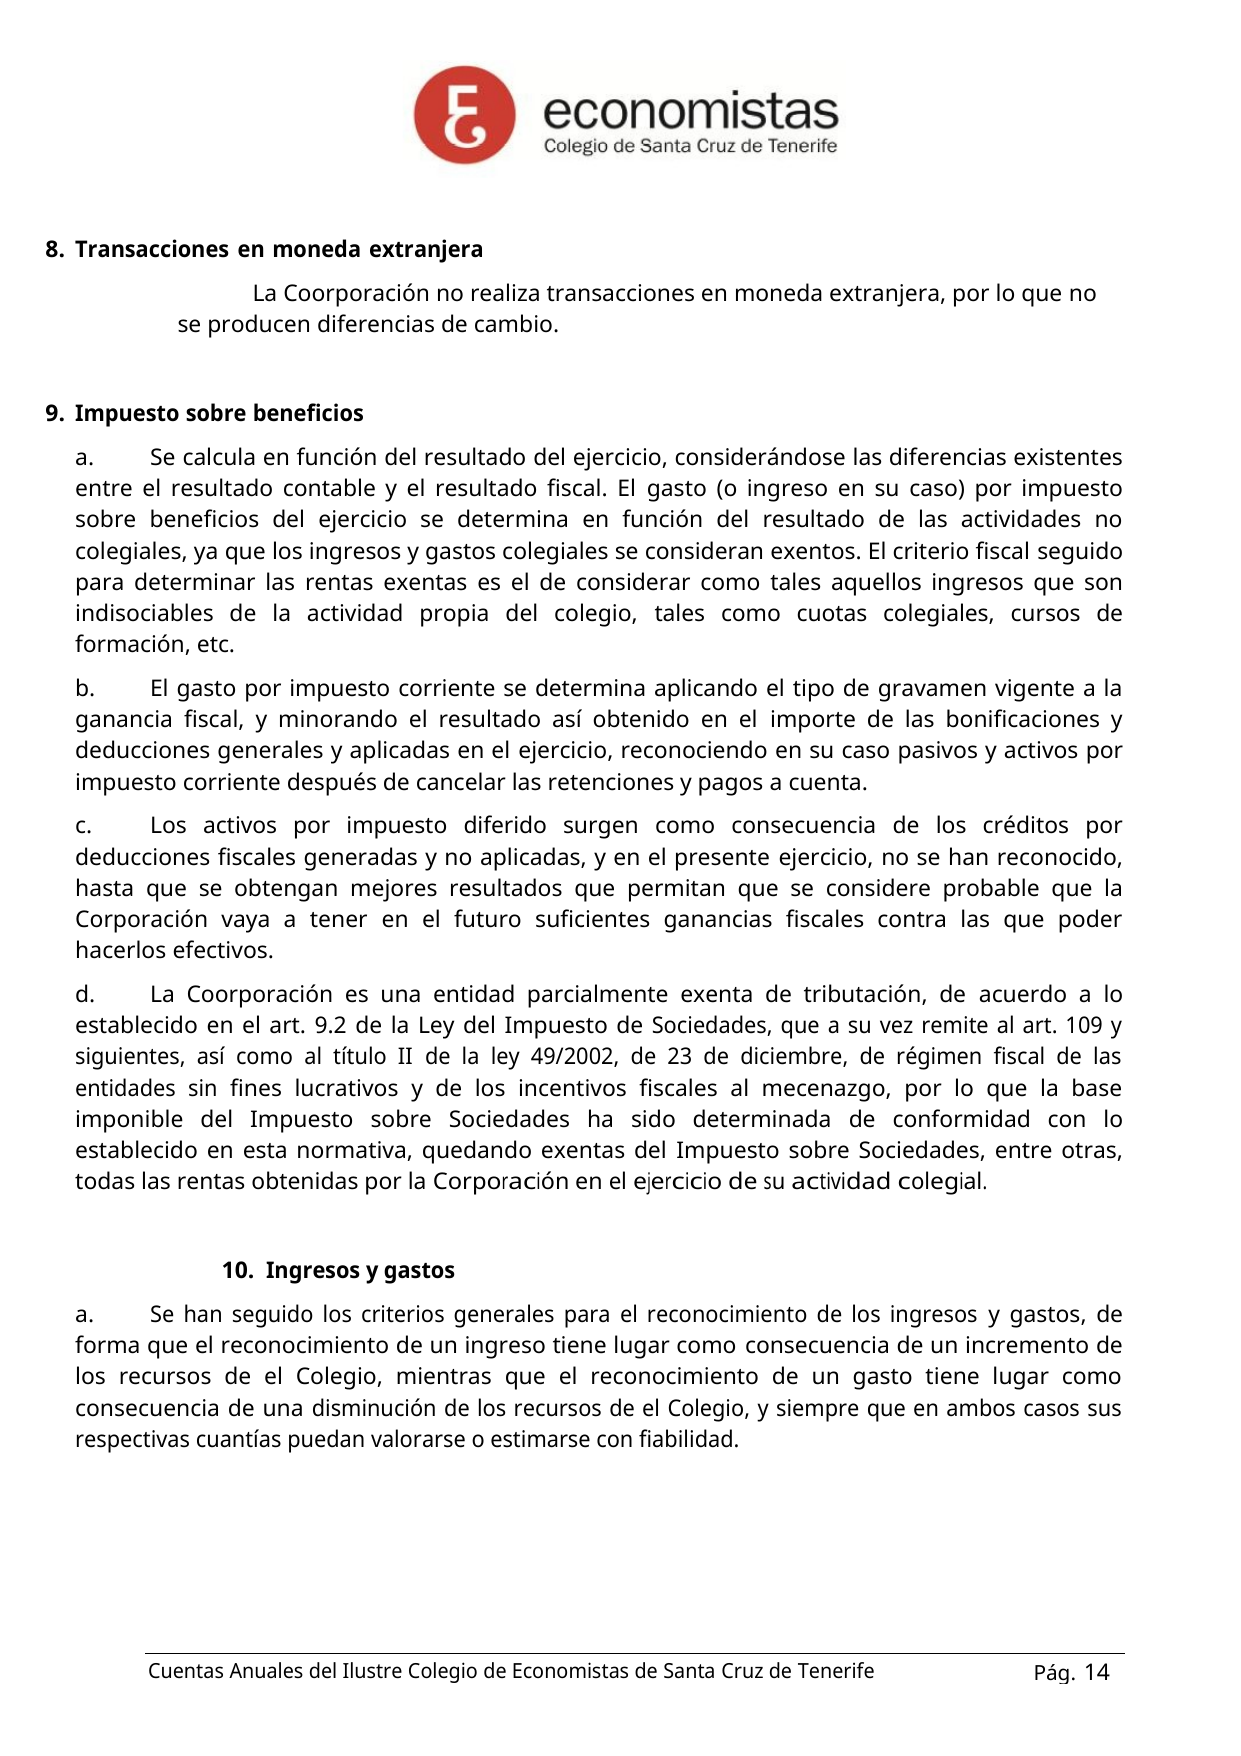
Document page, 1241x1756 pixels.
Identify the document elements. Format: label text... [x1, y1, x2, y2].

list Transacciones en moneda extranjera [45, 233, 1197, 264]
list Los activos por impuesto diferido surgen como consecuencia de los créditos por deducciones fiscales generadas y no aplicadas, y en el presente ejercicio, no se han reconocido, hasta que se obtengan mejores resultados que permitan que se considere probable que la Corporación vaya a tener en el futuro suficientes ganancias fiscales contra las que poder hacerlos efectivos. [75, 809, 1123, 966]
text La Coorporación no realiza transacciones en moneda extranjera, por lo que no se producen diferencias de cambio. [177, 277, 1124, 339]
list Impuesto sobre beneficios [45, 397, 1197, 428]
list La Coorporación es una entidad parcialmente exenta de tributación, de acuerdo a lo establecido en el art. 9.2 de la Ley del Impuesto de Sociedades, que a su vez remite al art. 109 y siguientes, así como al título II de la ley 49/2002, de 23 de diciembre, de régimen fiscal de las entidades sin fines lucrativos y de los incentivos fiscales al mecenazgo, por lo que la base imponible del Impuesto sobre Sociedades ha sido determinada de conformidad con lo establecido en esta normativa, quedando exentas del Impuesto sobre Sociedades, entre otras, todas las rentas obtenidas por la Corporación en el ejercicio de su actividad colegial. [75, 978, 1123, 1197]
list Se calcula en función del resultado del ejercicio, considerándose las diferencias existentes entre el resultado contable y el resultado fiscal. El gasto (o ingreso en su caso) por impuesto sobre beneficios del ejercicio se determina en función del resultado de las actividades no colegiales, ya que los ingresos y gastos colegiales se consideran exentos. El criterio fiscal seguido para determinar las rentas exentas es el de considerar como tales aquellos ingresos que son indisociables de la actividad propia del colegio, tales como cuotas colegiales, cursos de formación, etc. [75, 441, 1123, 660]
list Se han seguido los criterios generales para el reconocimiento de los ingresos y gastos, de forma que el reconocimiento de un ingreso tiene lugar como consecuencia de un incremento de los recursos de el Colegio, mientras que el reconocimiento de un gasto tiene lugar como consecuencia de una disminución de los recursos de el Colegio, y siempre que en ambos casos sus respectivas cuantías puedan valorarse o estimarse con fiabilidad. [75, 1298, 1123, 1454]
list Ingresos y gastos [221, 1253, 1197, 1285]
list El gasto por impuesto corriente se determina aplicando el tipo de gravamen vigente a la ganancia fiscal, y minorando el resultado así obtenido en el importe de las bonificaciones y deducciones generales y aplicadas en el ejercicio, reconociendo en su caso pasivos y activos por impuesto corriente después de cancelar las retenciones y pagos a cuenta. [75, 672, 1123, 797]
